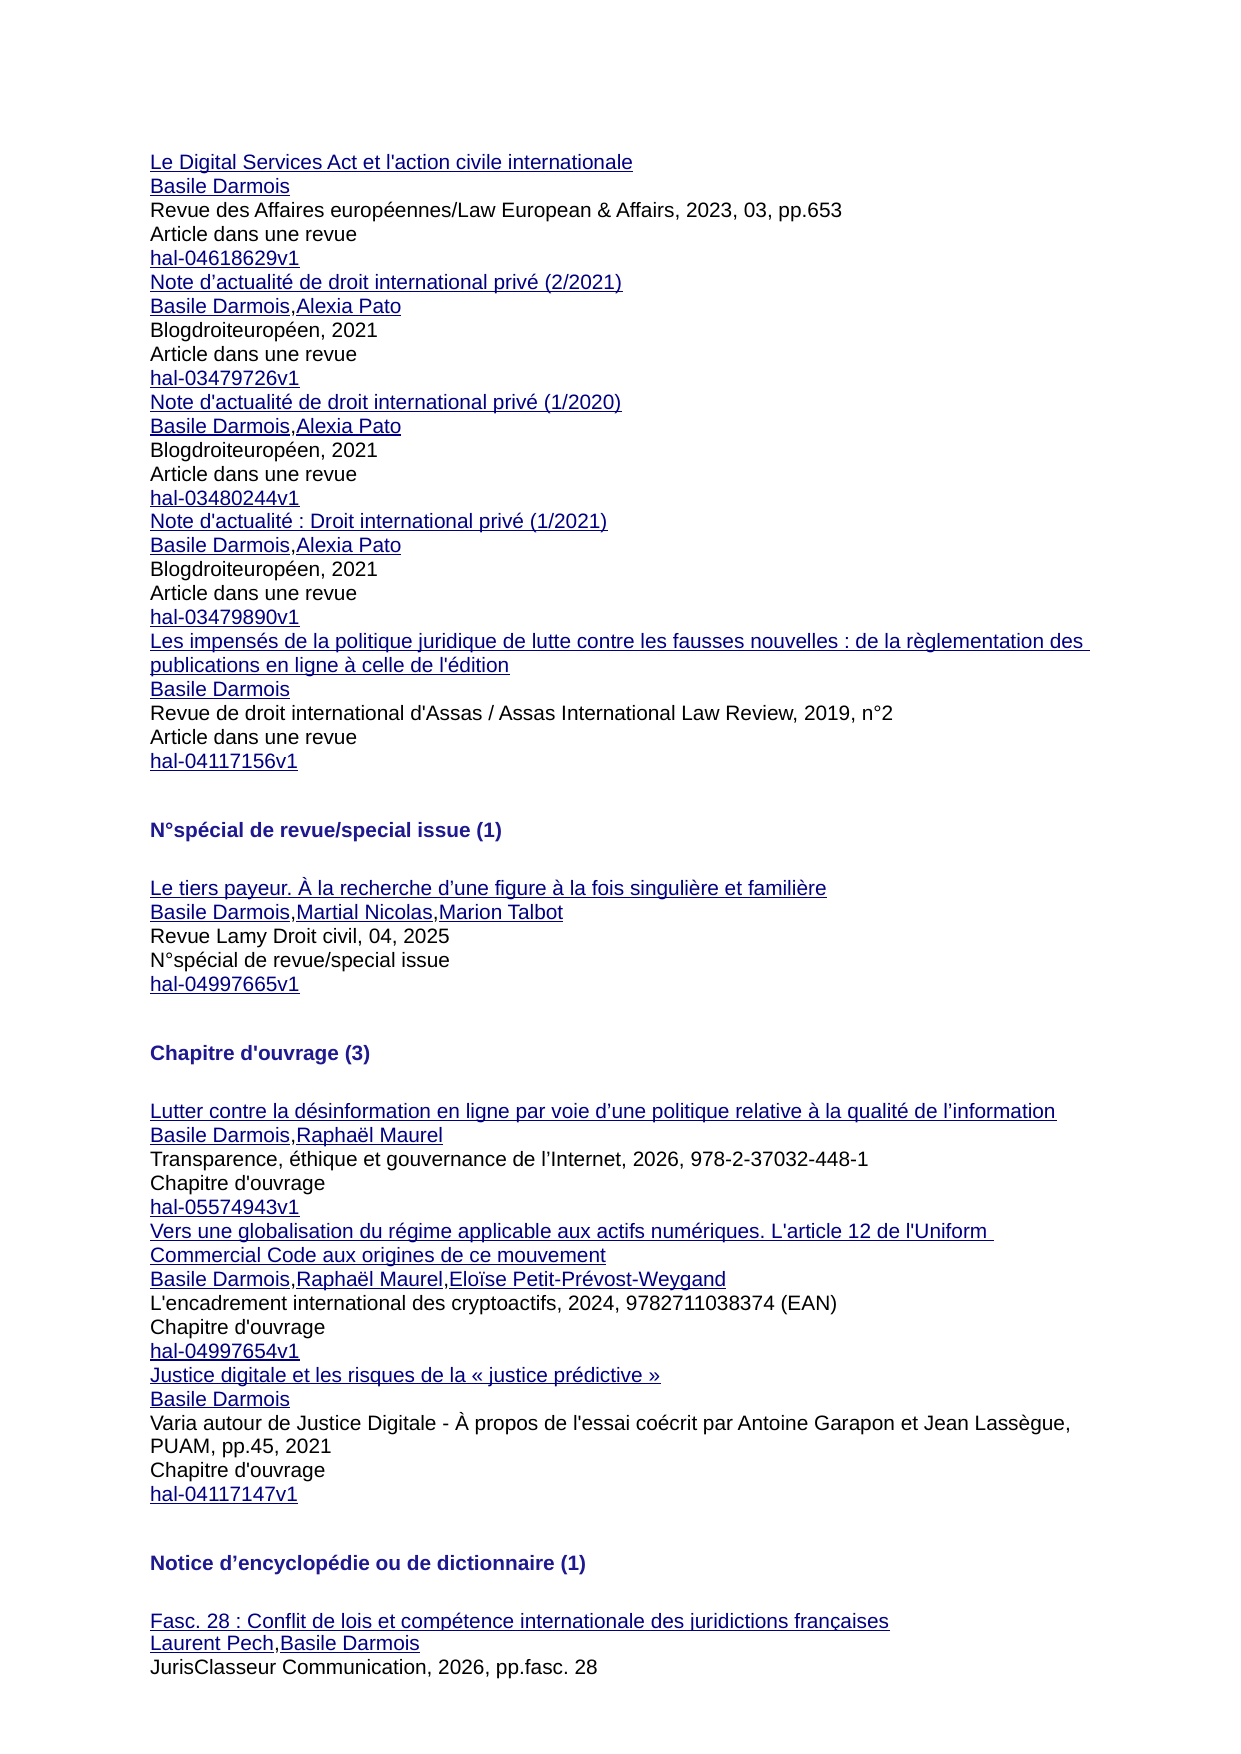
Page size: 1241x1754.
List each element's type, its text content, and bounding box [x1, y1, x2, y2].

subtitle Chapitre d'ouvrage (3) [150, 1041, 1090, 1064]
subtitle N°spécial de revue/special issue (1) [150, 818, 1090, 842]
subtitle Notice d’encyclopédie ou de dictionnaire (1) [150, 1551, 1090, 1575]
table_header Lutter contre la désinformation en ligne par voie d’une politique relative à la qualité de l’information Basile Darmois,Raphaël Maurel Transparence, éthique et gouvernance de l’Internet, 2026, 978-2-37032-448-1 Chapitre d'ouvrage hal-05574943v1 [150, 1099, 1090, 1219]
table_cell Note d'actualité : Droit international privé (1/2021) Basile Darmois,Alexia Pato Blogdroiteuropéen, 2021 Article dans une revue hal-03479890v1 [150, 509, 1090, 629]
table_cell Les impensés de la politique juridique de lutte contre les fausses nouvelles : de la règlementation des [150, 629, 1090, 650]
table_cell Le Digital Services Act et l'action civile internationale Basile Darmois Revue des Affaires européennes/Law European & Affairs, 2023, 03, pp.653 Article dans une revue hal-04618629v1 [150, 150, 1090, 270]
table_header Le tiers payeur. À la recherche d’une figure à la fois singulière et familière Basile Darmois,Martial Nicolas,Marion Talbot Revue Lamy Droit civil, 04, 2025 N°spécial de revue/special issue hal-04997665v1 [150, 876, 1090, 996]
table_cell publications en ligne à celle de l'édition Basile Darmois Revue de droit international d'Assas / Assas International Law Review, 2019, n°2 Article dans une revue hal-04117156v1 [150, 651, 1090, 773]
table_cell Note d’actualité de droit international privé (2/2021) Basile Darmois,Alexia Pato Blogdroiteuropéen, 2021 Article dans une revue hal-03479726v1 [150, 270, 1090, 389]
table_cell Justice digitale et les risques de la « justice prédictive » Basile Darmois Varia autour de Justice Digitale - À propos de l'essai coécrit par Antoine Garapon et Jean Lassègue, PUAM, pp.45, 2021 Chapitre d'ouvrage hal-04117147v1 [150, 1363, 1090, 1506]
table_cell Note d'actualité de droit international privé (1/2020) Basile Darmois,Alexia Pato Blogdroiteuropéen, 2021 Article dans une revue hal-03480244v1 [150, 390, 1090, 509]
table_cell Vers une globalisation du régime applicable aux actifs numériques. L'article 12 de l'Uniform Commercial Code aux origines de ce mouvement Basile Darmois,Raphaël Maurel,Eloïse Petit-Prévost-Weygand L'encadrement international des cryptoactifs, 2024, 9782711038374 (EAN) Chapitre d'ouvrage hal-04997654v1 [150, 1219, 1090, 1362]
table_header Fasc. 28 : Conflit de lois et compétence internationale des juridictions françaises Laurent Pech,Basile Darmois JurisClasseur Communication, 2026, pp.fasc. 28 [150, 1609, 1090, 1679]
